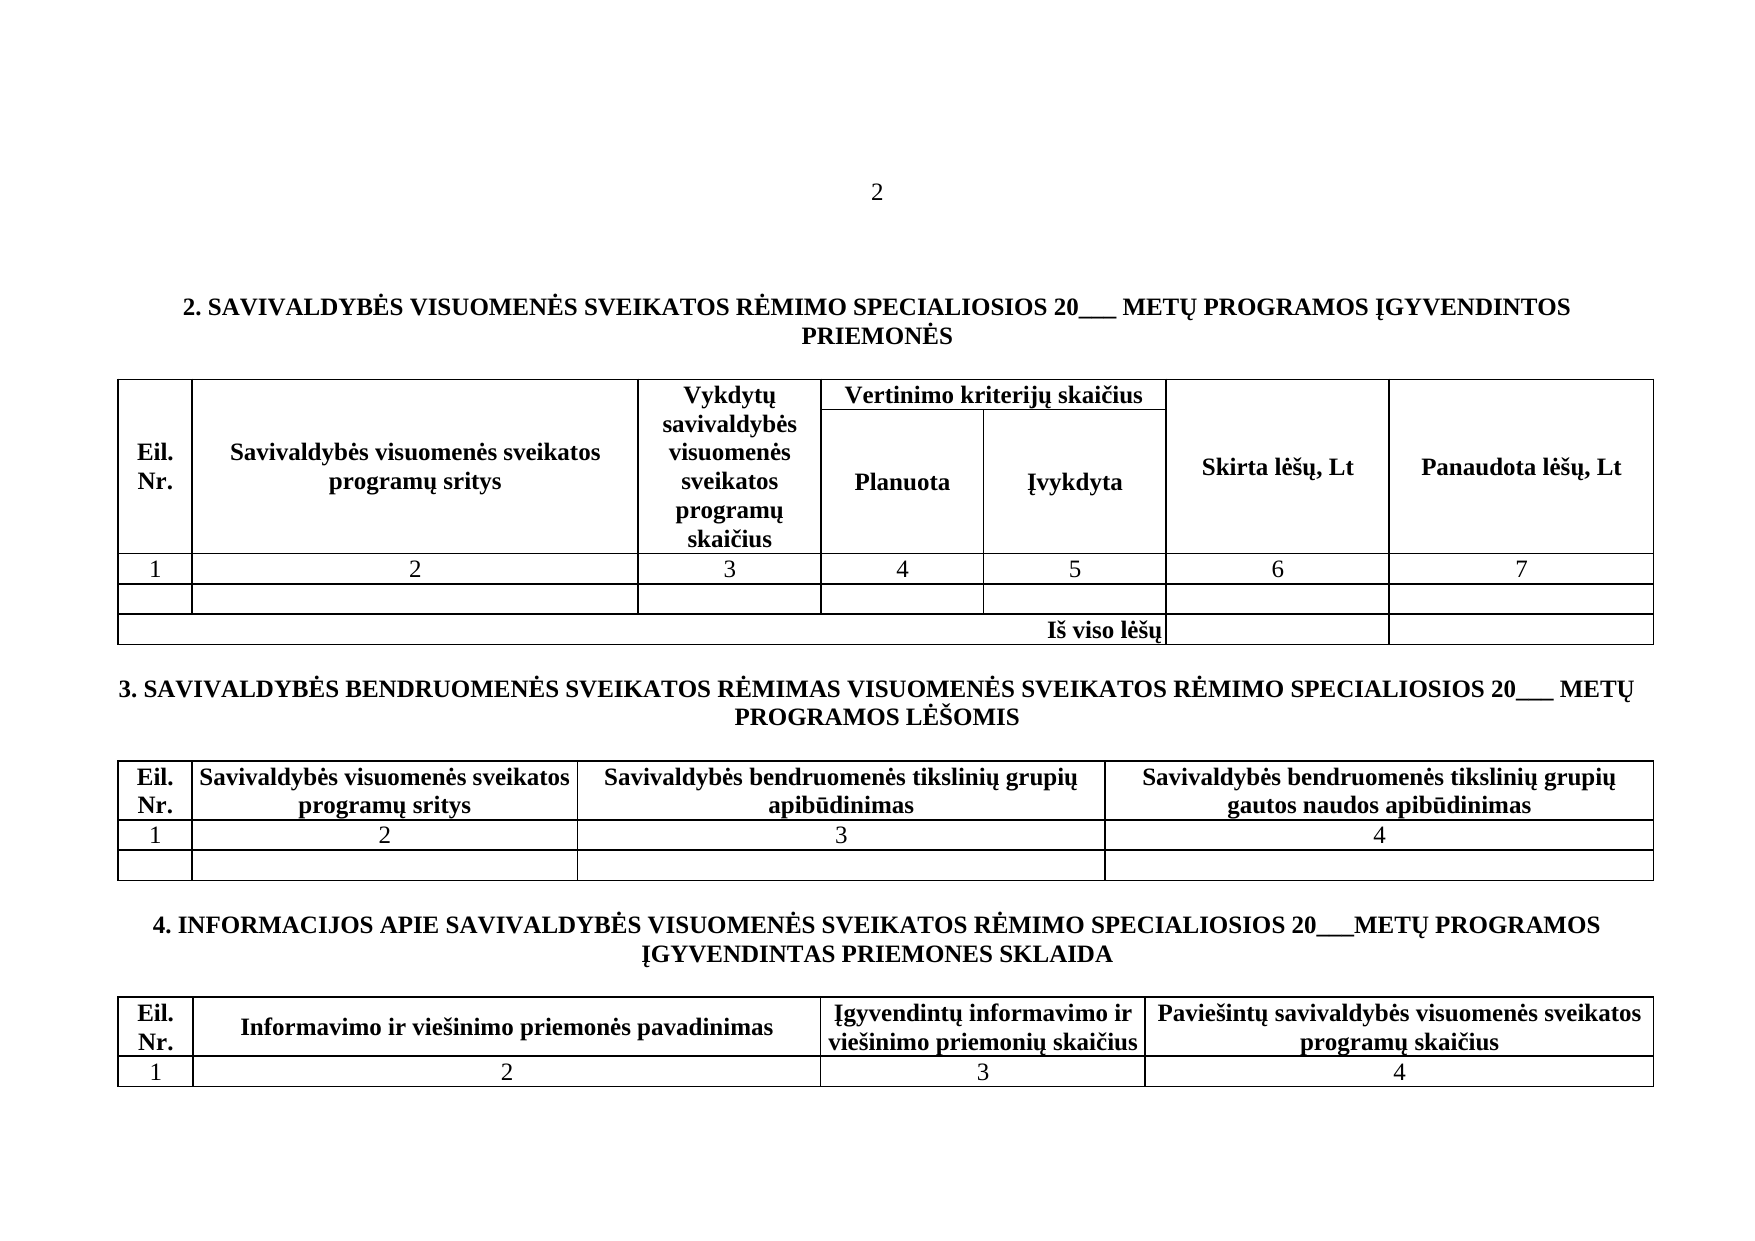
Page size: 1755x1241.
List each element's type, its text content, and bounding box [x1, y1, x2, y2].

table_cell Planuota [822, 410, 983, 552]
table_cell 2 [194, 1057, 820, 1086]
table_cell 4 [822, 554, 983, 583]
text 4. INFORMACIJOS APIE SAVIVALDYBĖS VISUOMENĖS SVEIKATOS RĖMIMO SPECIALIOSIOS 20___METŲ PROGRAMOS ĮGYVENDINTAS PRIEMONES SKLAIDA [118, 910, 1636, 967]
table_cell [1167, 615, 1388, 643]
table_cell [193, 851, 577, 880]
table_header Paviešintų savivaldybės visuomenės sveikatos programų skaičius [1146, 998, 1653, 1055]
table_cell 4 [1146, 1057, 1653, 1086]
table_cell [119, 585, 191, 613]
table_cell Iš viso lėšų [119, 615, 1165, 643]
table_cell 1 [119, 554, 191, 583]
table_cell [193, 585, 637, 613]
table_header Eil. Nr. [119, 380, 191, 552]
table_cell [1390, 615, 1653, 643]
table_cell 2 [193, 554, 637, 583]
table_cell 7 [1390, 554, 1653, 583]
table_header Savivaldybės visuomenės sveikatos programų sritys [193, 380, 637, 552]
table_cell [984, 585, 1165, 613]
table_header Informavimo ir viešinimo priemonės pavadinimas [194, 998, 820, 1055]
table_header Įgyvendintų informavimo ir viešinimo priemonių skaičius [821, 998, 1144, 1055]
table_cell [119, 851, 191, 880]
table_header Eil. Nr. [119, 762, 191, 819]
table_cell 3 [639, 554, 820, 583]
table_cell Įvykdyta [984, 410, 1165, 552]
table_header Vertinimo kriterijų skaičius [822, 380, 1165, 409]
table_cell 6 [1167, 554, 1388, 583]
text 3. SAVIVALDYBĖS BENDRUOMENĖS SVEIKATOS RĖMIMAS VISUOMENĖS SVEIKATOS RĖMIMO SPECIALIOSIOS 20___ METŲ PROGRAMOS LĖŠOMIS [118, 674, 1636, 731]
table_header Panaudota lėšų, Lt [1390, 380, 1653, 552]
table_cell [822, 585, 983, 613]
table_header Eil. Nr. [119, 998, 192, 1055]
table_cell 5 [984, 554, 1165, 583]
table_cell [1390, 585, 1653, 613]
table_header Vykdytų savivaldybės visuomenės sveikatos programų skaičius [639, 380, 820, 552]
table_cell 3 [821, 1057, 1144, 1086]
table_cell 1 [119, 821, 191, 849]
table_header Savivaldybės bendruomenės tikslinių grupių apibūdinimas [578, 762, 1104, 819]
table_cell 2 [193, 821, 577, 849]
table_header Savivaldybės bendruomenės tikslinių grupių gautos naudos apibūdinimas [1106, 762, 1653, 819]
table_cell 4 [1106, 821, 1653, 849]
table_cell [578, 851, 1104, 880]
table_cell [1106, 851, 1653, 880]
text 2. SAVIVALDYBĖS VISUOMENĖS SVEIKATOS RĖMIMO SPECIALIOSIOS 20___ METŲ PROGRAMOS ĮGYVENDINTOS PRIEMONĖS [118, 292, 1636, 350]
table_cell 3 [578, 821, 1104, 849]
table_header Skirta lėšų, Lt [1167, 380, 1388, 552]
table_cell [1167, 585, 1388, 613]
table_cell [639, 585, 820, 613]
table_header Savivaldybės visuomenės sveikatos programų sritys [193, 762, 577, 819]
table_cell 1 [119, 1057, 192, 1086]
